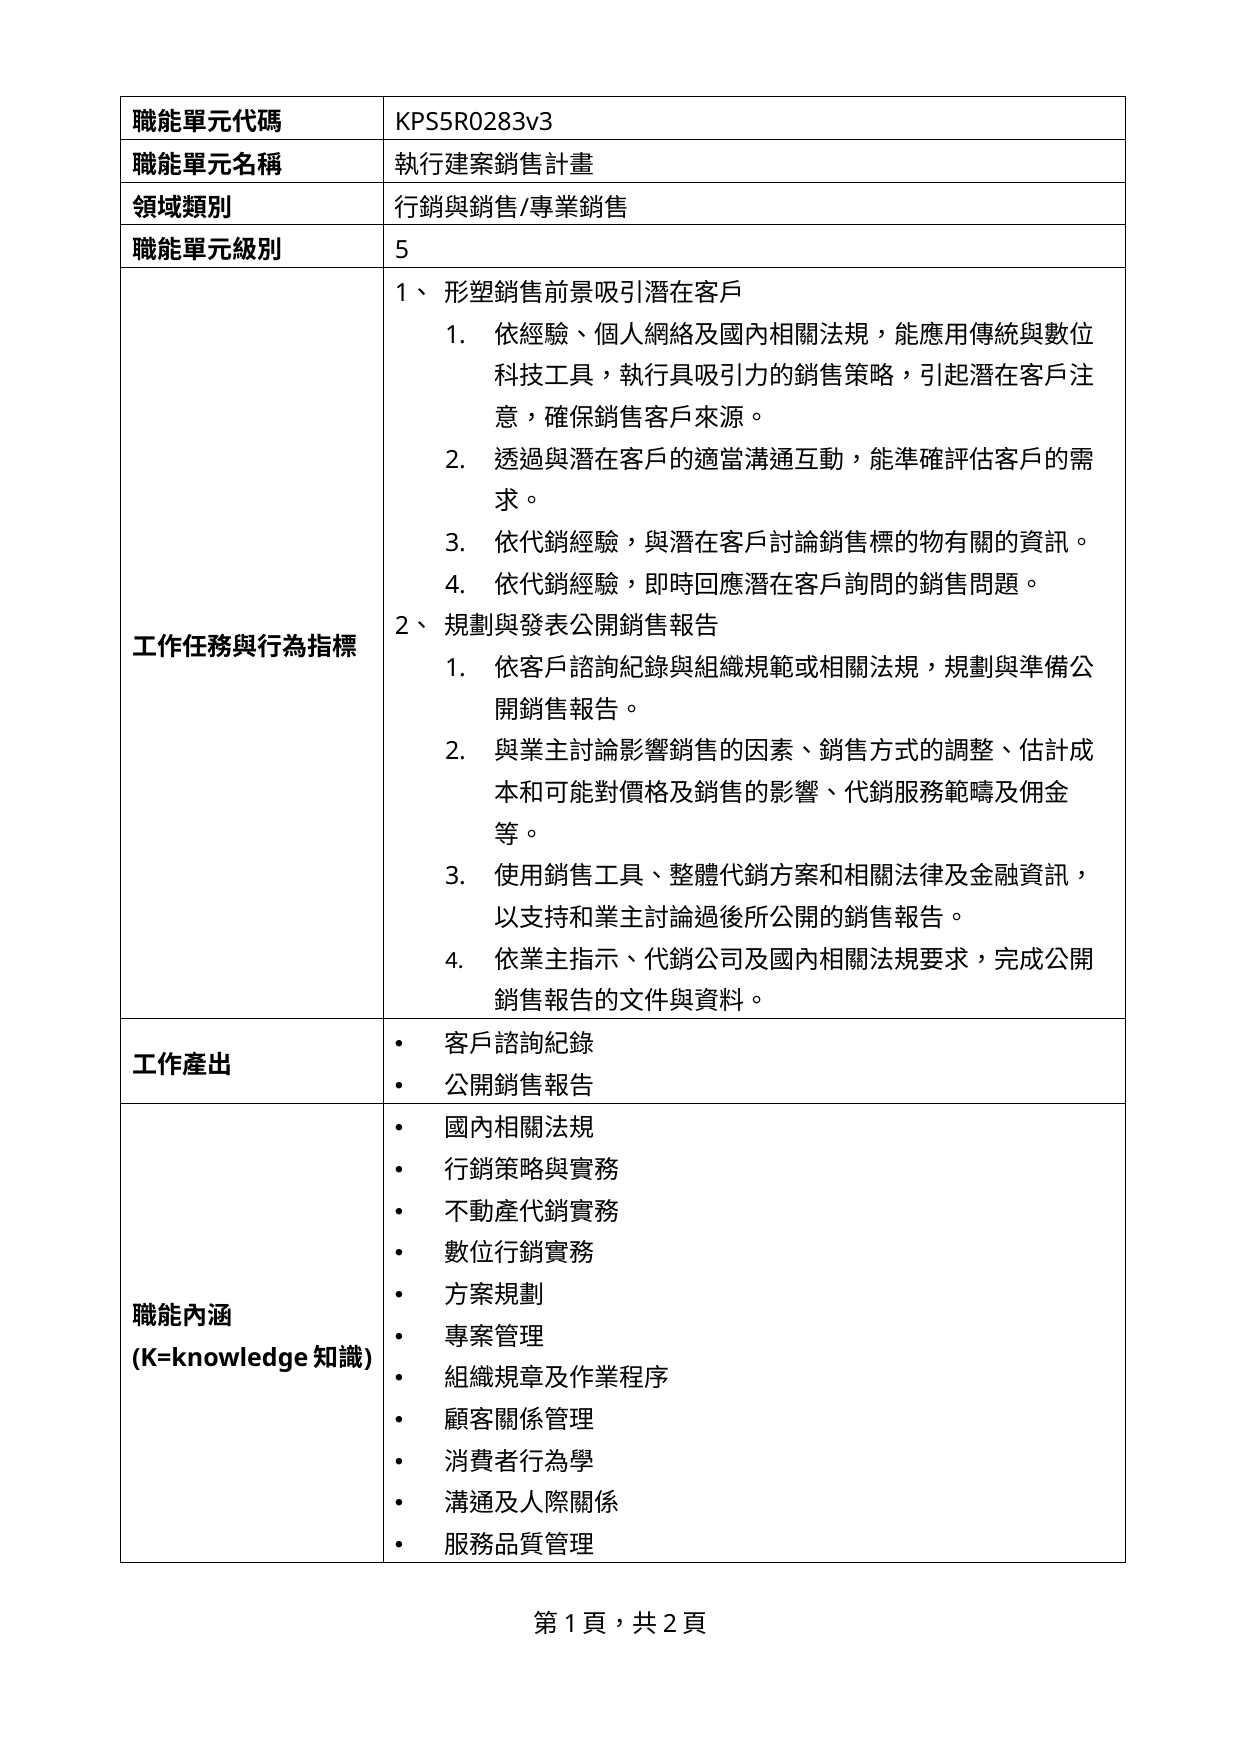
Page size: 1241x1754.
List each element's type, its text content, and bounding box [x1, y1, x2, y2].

table_header 職能單元代碼 [121, 97, 383, 139]
table_cell 執行建案銷售計畫 [384, 140, 1125, 182]
table_cell 工作任務與行為指標 [121, 268, 383, 1018]
table_cell 領域類別 [121, 183, 383, 224]
table_cell 國內相關法規 行銷策略與實務 不動產代銷實務 數位行銷實務 方案規劃 專案管理 組織規章及作業程序 顧客關係管理 消費者行為學 溝通及人際關係 服務品質管理 [384, 1104, 1125, 1562]
table_cell 職能內涵 (K=knowledge知識) [121, 1104, 383, 1562]
table_cell 工作產出 [121, 1019, 383, 1102]
table_cell 職能單元名稱 [121, 140, 383, 182]
table_cell 5 [384, 225, 1125, 267]
table_header KPS5R0283v3 [384, 97, 1125, 139]
table_cell 形塑銷售前景吸引潛在客戶 依經驗、個人網絡及國內相關法規，能應用傳統與數位科技工具，執行具吸引力的銷售策略，引起潛在客戶注意，確保銷售客戶來源。 透過與潛在客戶的適當溝通互動，能準確評估客戶的需求。 依代銷經驗，與潛在客戶討論銷售標的物有關的資訊。 依代銷經驗，即時回應潛在客戶詢問的銷售問題。 規劃與發表公開銷售報告 依客戶諮詢紀錄與組織規範或相關法規，規劃與準備公開銷售報告。 與業主討論影響銷售的因素、銷售方式的調整、估計成本和可能對價格及銷售的影響、代銷服務範疇及佣金等。 使用銷售工具、整體代銷方案和相關法律及金融資訊，以支持和業主討論過後所公開的銷售報告。 依業主指示、代銷公司及國內相關法規要求，完成公開銷售報告的文件與資料。 [384, 268, 1125, 1018]
table_cell 客戶諮詢紀錄 公開銷售報告 [384, 1019, 1125, 1102]
table_cell 行銷與銷售/專業銷售 [384, 183, 1125, 224]
table_cell 職能單元級別 [121, 225, 383, 267]
